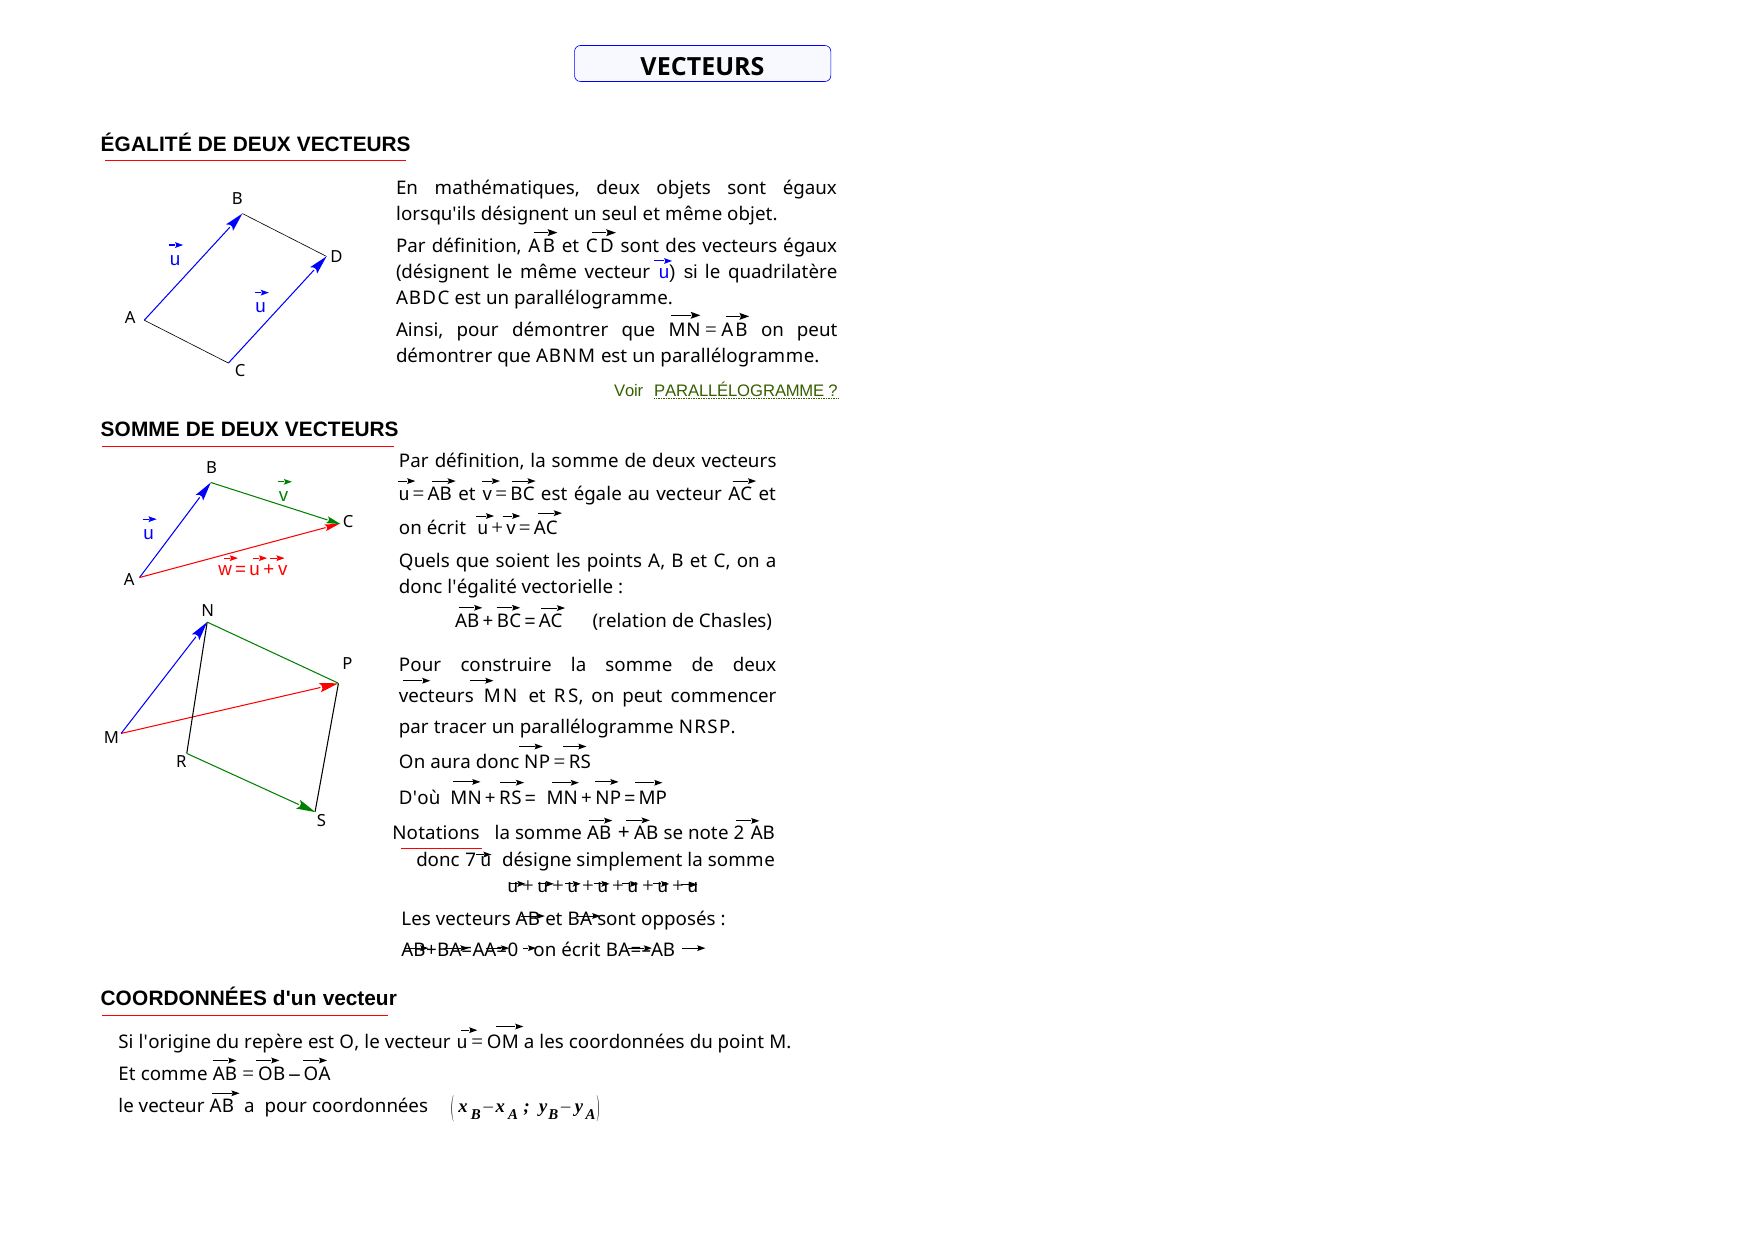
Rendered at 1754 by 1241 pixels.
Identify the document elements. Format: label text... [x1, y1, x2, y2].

text Si l'origine du repère est O, le vecteur u=OM a les coordonnées du point M. [118, 1028, 837, 1054]
text SOMME DE DEUX VECTEURS [100, 416, 826, 441]
table_header [100, 441, 381, 848]
text COORDONNÉES d'un vecteur [100, 985, 826, 1010]
text Par définition, AB et CD sont des vecteurs égaux (désignent le même vecteur u) si le quadrilatère ABDC est un parallélogramme. [396, 232, 837, 310]
text Et comme AB =OB–OA [118, 1060, 837, 1086]
table_header Par définition, la somme de deux vecteurs u=AB et v=BC est égale au vecteur AC et on écrit u+v=AC Quels que soient les points A, B et C, on a donc l'égalité vectorielle : AB+BC=AC (relation de Chasles) Pour construire la somme de deux vecteurs MN et RS, on peut commencer par tracer un parallélogramme NRSP. On aura donc NP=RS D'où MN+RS= MN+NP=MP [381, 441, 794, 848]
text Voir PARALLÉLOGRAMME ? [396, 380, 837, 401]
text Ainsi, pour démontrer que MN=AB on peut démontrer que ABNM est un parallélogramme. [396, 316, 837, 368]
text ÉGALITÉ DE DEUX VECTEURS [100, 131, 826, 156]
text le vecteur AB a pour coordonnées [118, 1092, 837, 1123]
text En mathématiques, deux objets sont égaux lorsqu'ils désignent un seul et même objet. [396, 174, 837, 226]
